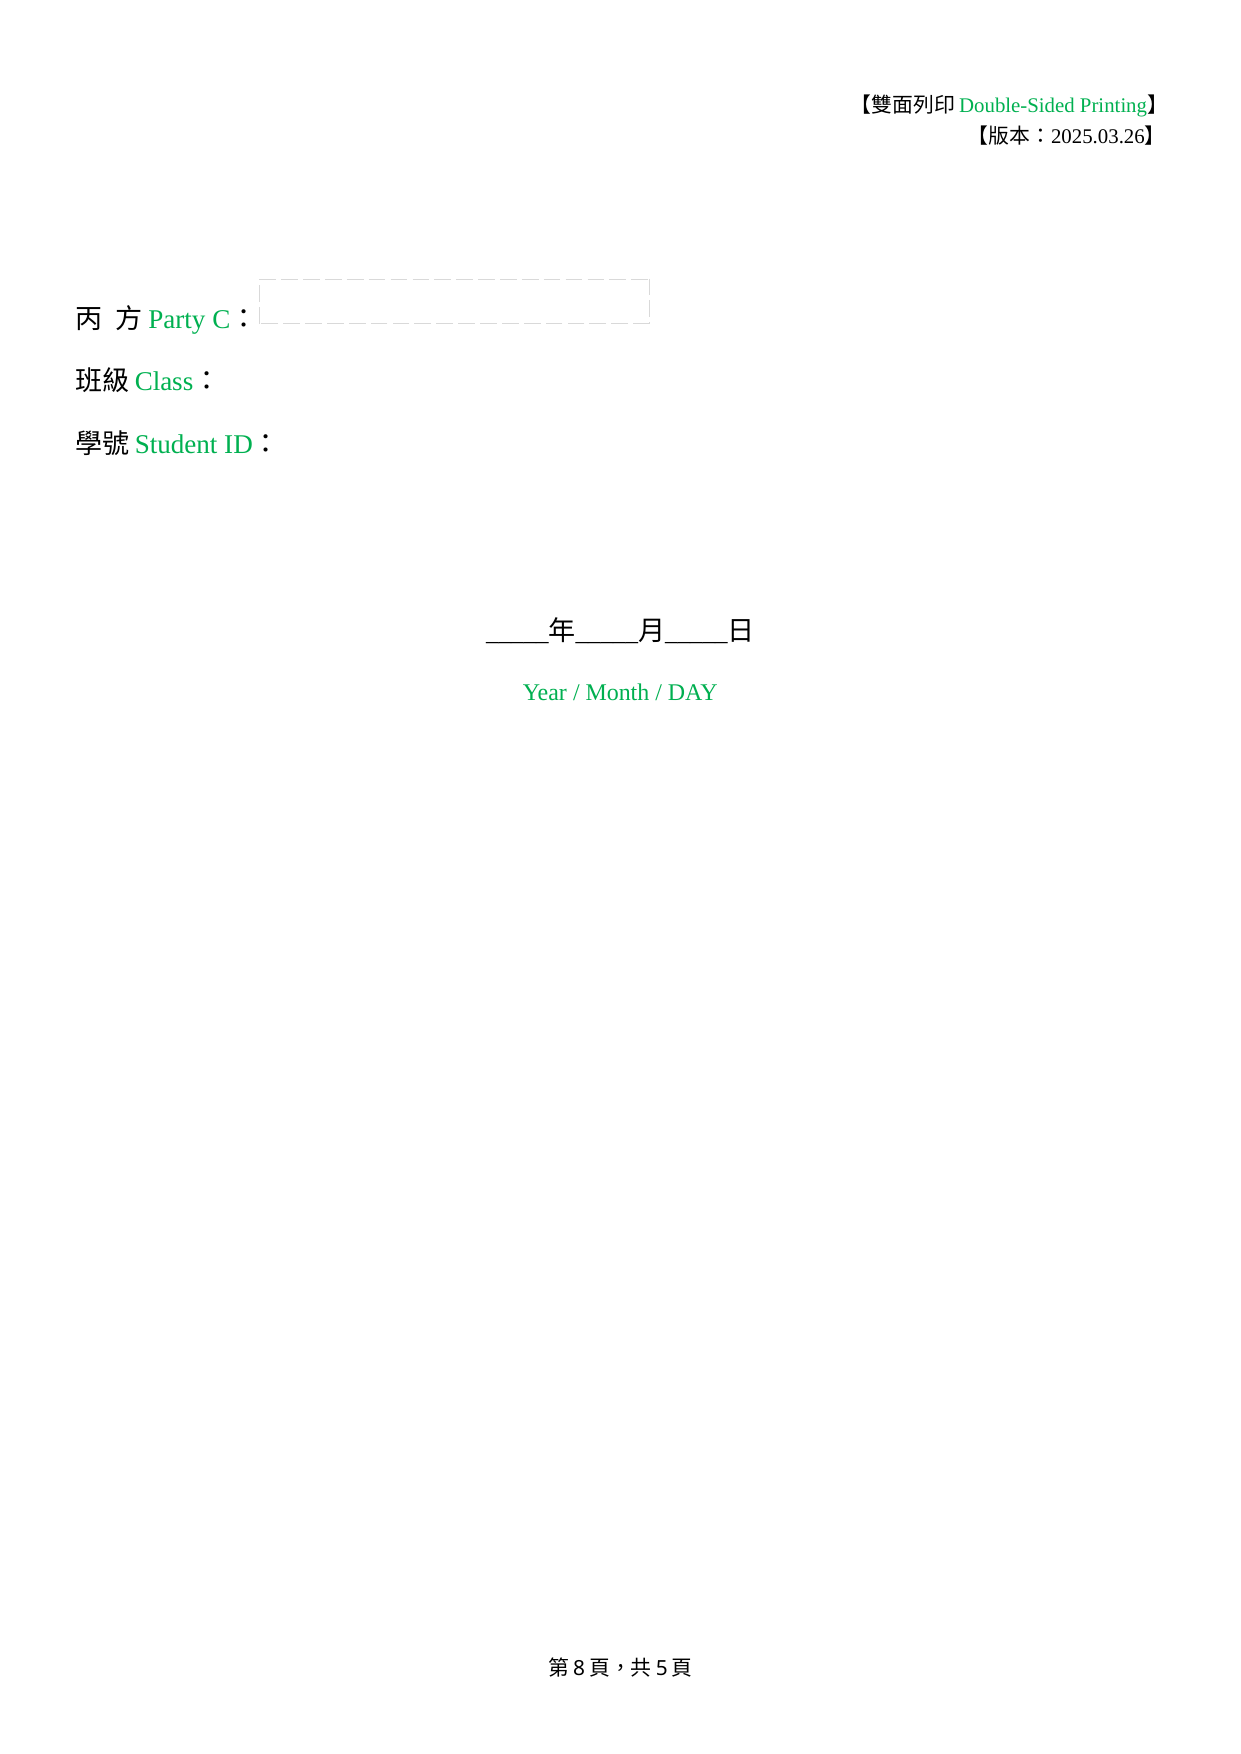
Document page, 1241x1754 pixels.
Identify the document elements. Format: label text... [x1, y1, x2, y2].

text _____年_____月_____日 [75, 587, 1165, 650]
text 班級Class： [75, 337, 1065, 400]
text 學號Student ID： [75, 400, 1065, 462]
text Year / Month / DAY [75, 650, 1165, 712]
text 丙 方Party C： [75, 275, 1065, 337]
